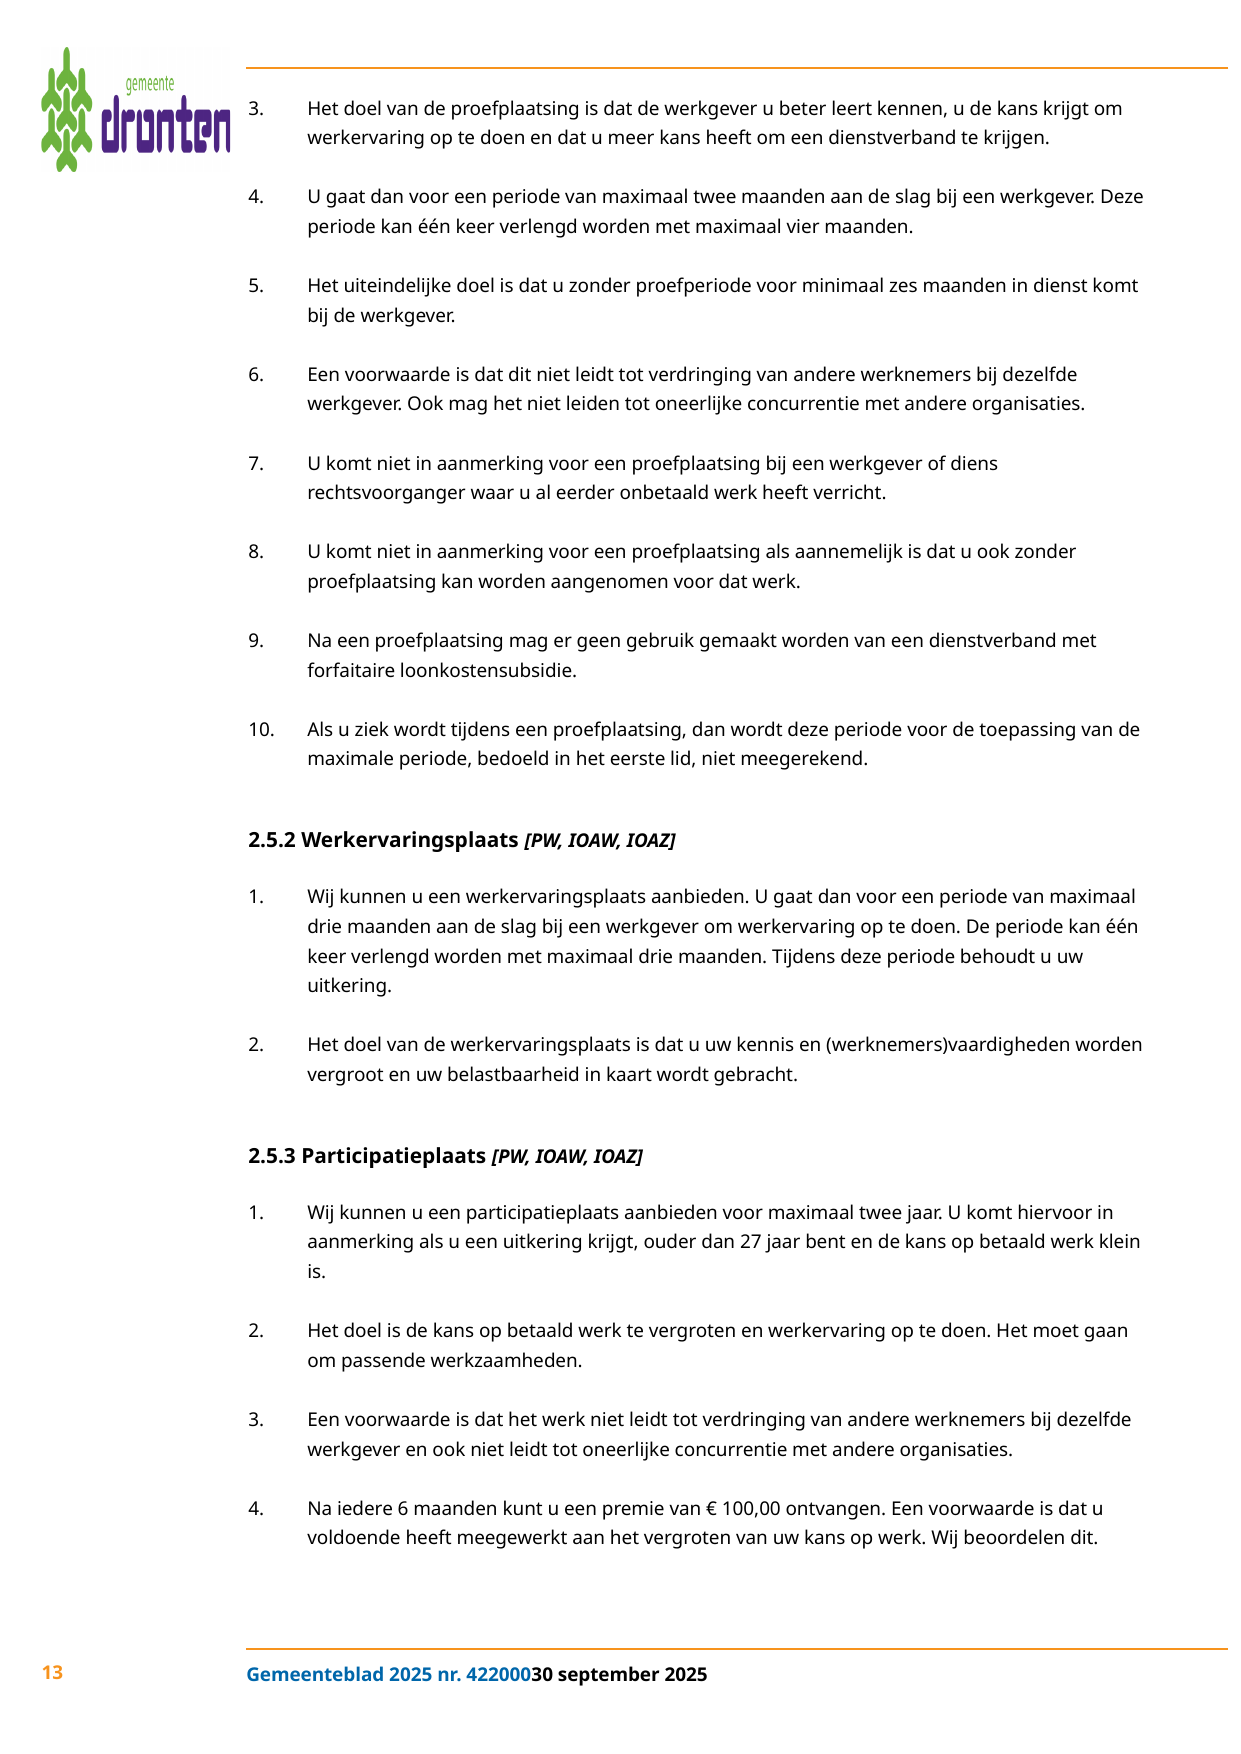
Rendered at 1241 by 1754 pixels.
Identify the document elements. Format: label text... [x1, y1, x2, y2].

list Een voorwaarde is dat het werk niet leidt tot verdringing van andere werknemers bij dezelfde werkgever en ook niet leidt tot oneerlijke concurrentie met andere organisaties. [248, 1406, 1152, 1462]
text 2.5.2 Werkervaringsplaats [PW, IOAW, IOAZ] [248, 826, 1152, 854]
list Wij kunnen u een participatieplaats aanbieden voor maximaal twee jaar. U komt hiervoor in aanmerking als u een uitkering krijgt, ouder dan 27 jaar bent en de kans op betaald werk klein is. [248, 1199, 1152, 1284]
text 2.5.3 Participatieplaats [PW, IOAW, IOAZ] [248, 1141, 1152, 1169]
list Een voorwaarde is dat dit niet leidt tot verdringing van andere werknemers bij dezelfde werkgever. Ook mag het niet leiden tot oneerlijke concurrentie met andere organisaties. [248, 361, 1152, 416]
list U komt niet in aanmerking voor een proefplaatsing als aannemelijk is dat u ook zonder proefplaatsing kan worden aangenomen voor dat werk. [248, 538, 1152, 594]
list U gaat dan voor een periode van maximaal twee maanden aan de slag bij een werkgever. Deze periode kan één keer verlengd worden met maximaal vier maanden. [248, 183, 1152, 239]
picture [41, 47, 231, 172]
list U komt niet in aanmerking voor een proefplaatsing bij een werkgever of diens rechtsvoorganger waar u al eerder onbetaald werk heeft verricht. [248, 450, 1152, 505]
list Na iedere 6 maanden kunt u een premie van € 100,00 ontvangen. Een voorwaarde is dat u voldoende heeft meegewerkt aan het vergroten van uw kans op werk. Wij beoordelen dit. [248, 1495, 1152, 1550]
list Het doel van de werkervaringsplaats is dat u uw kennis en (werknemers)vaardigheden worden vergroot en uw belastbaarheid in kaart wordt gebracht. [248, 1032, 1152, 1087]
list Het doel is de kans op betaald werk te vergroten en werkervaring op te doen. Het moet gaan om passende werkzaamheden. [248, 1317, 1152, 1373]
list Na een proefplaatsing mag er geen gebruik gemaakt worden van een dienstverband met forfaitaire loonkostensubsidie. [248, 627, 1152, 683]
list Het doel van de proefplaatsing is dat de werkgever u beter leert kennen, u de kans krijgt om werkervaring op te doen en dat u meer kans heeft om een dienstverband te krijgen. [248, 95, 1152, 150]
list Wij kunnen u een werkervaringsplaats aanbieden. U gaat dan voor een periode van maximaal drie maanden aan de slag bij een werkgever om werkervaring op te doen. De periode kan één keer verlengd worden met maximaal drie maanden. Tijdens deze periode behoudt u uw uitkering. [248, 884, 1152, 998]
list Het uiteindelijke doel is dat u zonder proefperiode voor minimaal zes maanden in dienst komt bij de werkgever. [248, 272, 1152, 328]
list Als u ziek wordt tijdens een proefplaatsing, dan wordt deze periode voor de toepassing van de maximale periode, bedoeld in het eerste lid, niet meegerekend. [248, 716, 1152, 771]
